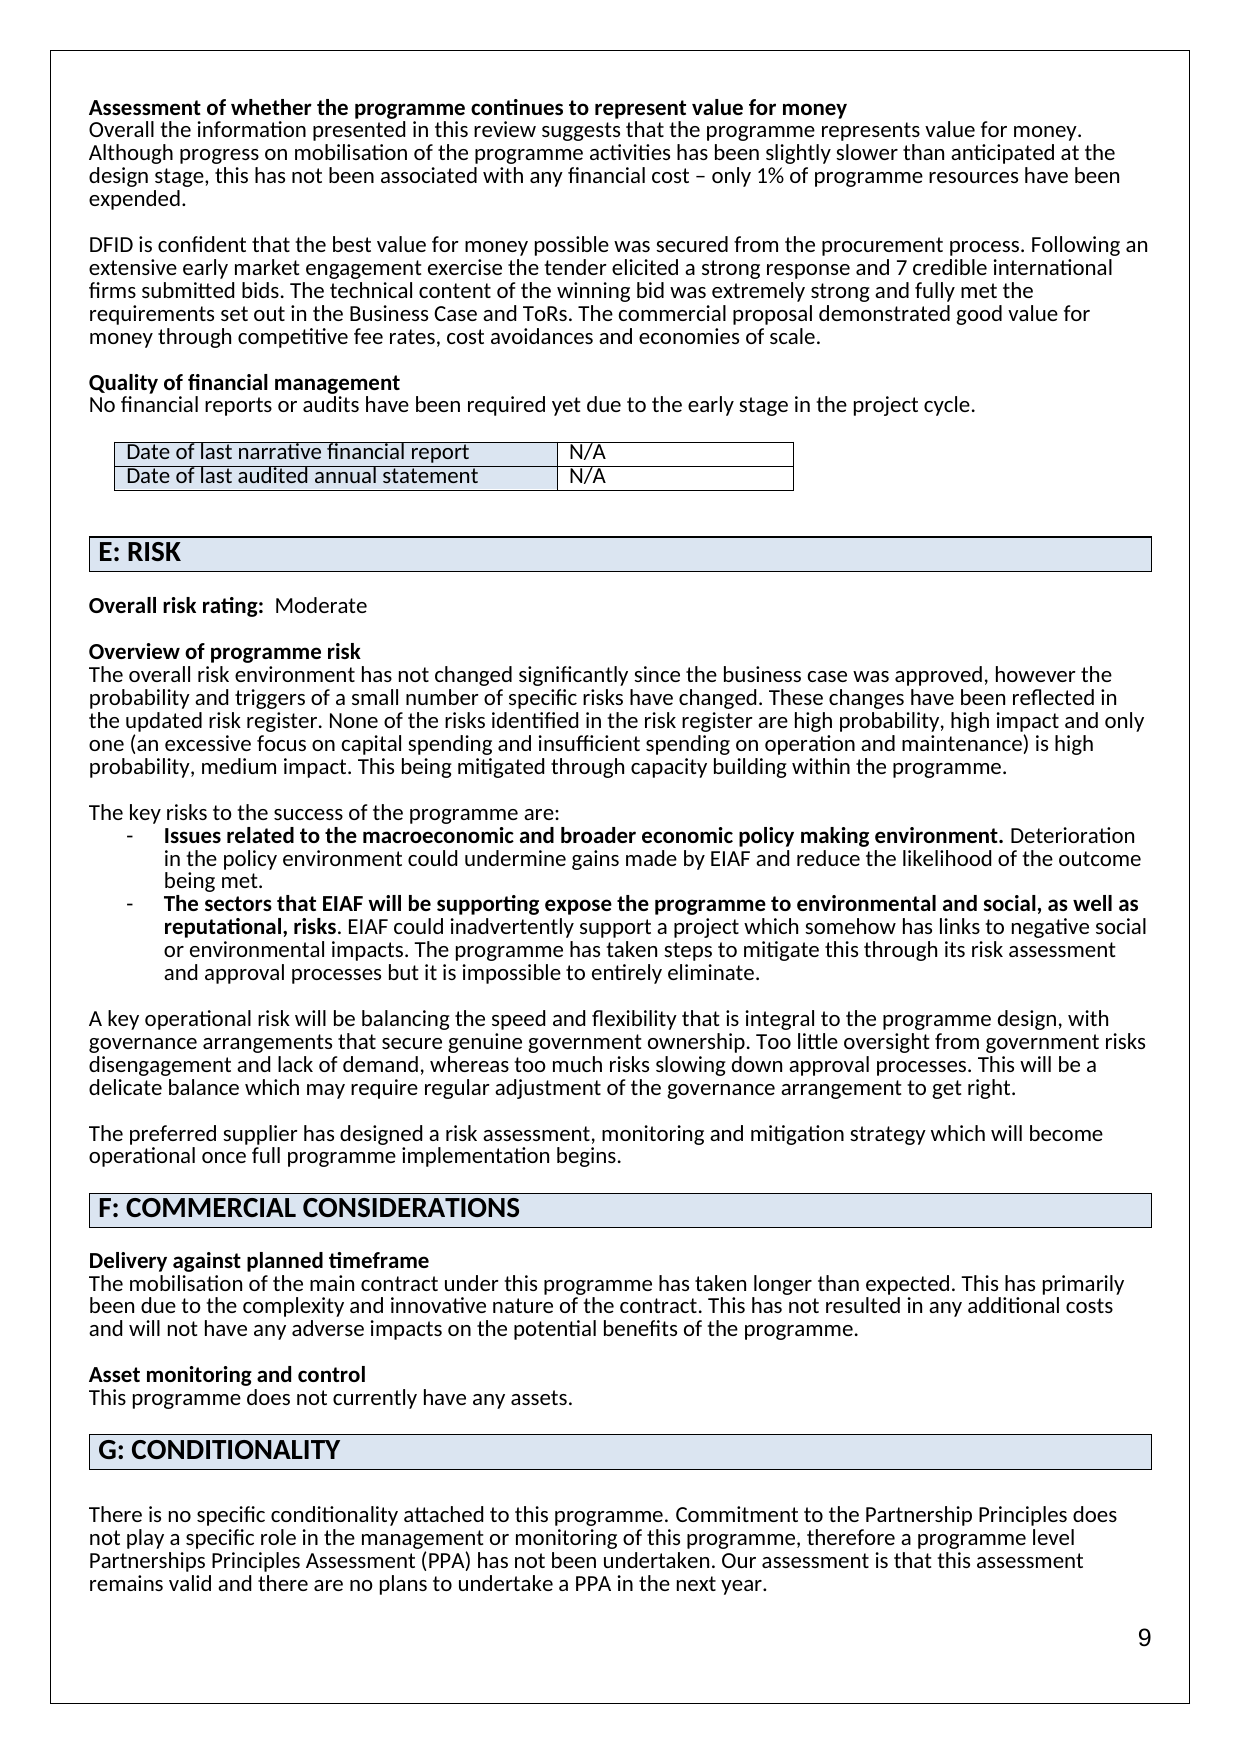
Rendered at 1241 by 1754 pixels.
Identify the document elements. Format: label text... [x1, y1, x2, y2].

text There is no specific conditionality attached to this programme. Commitment to the Partnership Principles does not play a specific role in the management or monitoring of this programme, therefore a programme level Partnerships Principles Assessment (PPA) has not been undertaken. Our assessment is that this assessment remains valid and there are no plans to undertake a PPA in the next year. [89, 1505, 1152, 1597]
text The overall risk environment has not changed significantly since the business case was approved, however the probability and triggers of a small number of specific risks have changed. These changes have been reflected in the updated risk register. None of the risks identified in the risk register are high probability, high impact and only one (an excessive focus on capital spending and insufficient spending on operation and maintenance) is high probability, medium impact. This being mitigated through capacity building within the programme. [89, 666, 1152, 780]
text E: RISK [90, 538, 1151, 571]
text Overall risk rating: Moderate [89, 597, 1152, 620]
text Asset monitoring and control [89, 1366, 1152, 1388]
text The mobilisation of the main contract under this programme has taken longer than expected. This has primarily been due to the complexity and innovative nature of the contract. This has not resulted in any additional costs and will not have any adverse impacts on the potential benefits of the programme. [89, 1274, 1152, 1343]
text Overall the information presented in this review suggests that the programme represents value for money. Although progress on mobilisation of the programme activities has been slightly slower than anticipated at the design stage, this has not been associated with any financial cost – only 1% of programme resources have been expended. [89, 121, 1152, 212]
text This programme does not currently have any assets. [89, 1388, 1152, 1411]
text Delivery against planned timeframe [89, 1251, 1152, 1274]
table_header N/A [558, 443, 793, 466]
table_cell N/A [558, 467, 793, 489]
text The preferred supplier has designed a risk assessment, monitoring and mitigation strategy which will become operational once full programme implementation begins. [89, 1124, 1152, 1170]
text The key risks to the success of the programme are: [89, 803, 1152, 826]
text Quality of financial management [89, 373, 1152, 396]
table_cell Date of last audited annual statement [115, 467, 557, 489]
text G: CONDITIONALITY [90, 1435, 1151, 1469]
list Issues related to the macroeconomic and broader economic policy making environment. Deterioration in the policy environment could undermine gains made by EIAF and reduce the likelihood of the outcome being met. [126, 826, 1152, 895]
text No financial reports or audits have been required yet due to the early stage in the project cycle. [89, 396, 1152, 419]
text F: COMMERCIAL CONSIDERATIONS [90, 1194, 1151, 1227]
table_header Date of last narrative financial report [115, 443, 557, 466]
text DFID is confident that the best value for money possible was secured from the procurement process. Following an extensive early market engagement exercise the tender elicited a strong response and 7 credible international firms submitted bids. The technical content of the winning bid was extremely strong and fully met the requirements set out in the Business Case and ToRs. The commercial proposal demonstrated good value for money through competitive fee rates, cost avoidances and economies of scale. [89, 235, 1152, 350]
text Overview of programme risk [89, 643, 1152, 666]
text A key operational risk will be balancing the speed and flexibility that is integral to the programme design, with governance arrangements that secure genuine government ownership. Too little oversight from government risks disengagement and lack of demand, whereas too much risks slowing down approval processes. This will be a delicate balance which may require regular adjustment of the governance arrangement to get right. [89, 1009, 1152, 1101]
list The sectors that EIAF will be supporting expose the programme to environmental and social, as well as reputational, risks. EIAF could inadvertently support a project which somehow has links to negative social or environmental impacts. The programme has taken steps to mitigate this through its risk assessment and approval processes but it is impossible to entirely eliminate. [126, 895, 1152, 986]
text Assessment of whether the programme continues to represent value for money [89, 98, 1152, 121]
